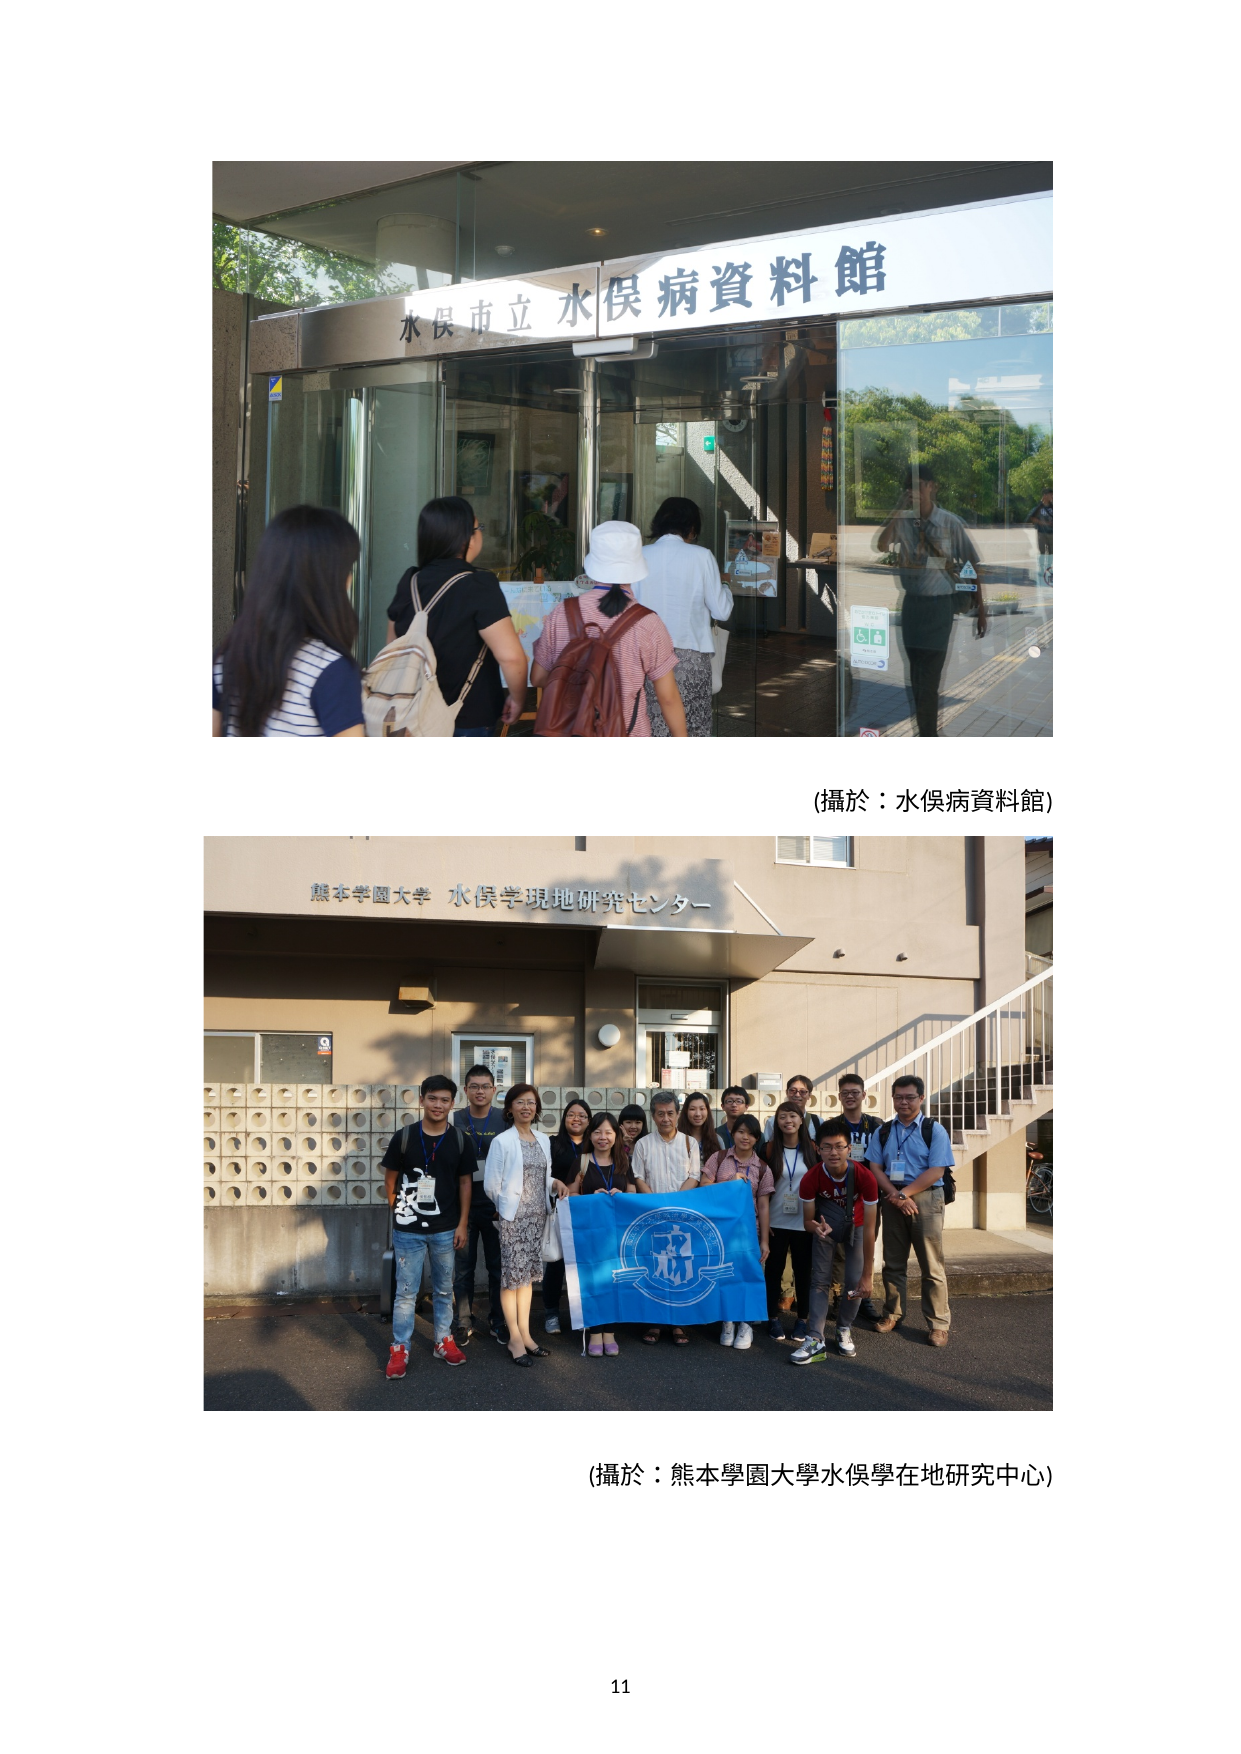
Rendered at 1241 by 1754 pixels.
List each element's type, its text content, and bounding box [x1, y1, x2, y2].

picture [203, 836, 1053, 1411]
text (攝於：熊本學園大學水俁學在地研究中心) [187, 836, 1053, 1492]
picture [212, 161, 1053, 737]
text (攝於：水俁病資料館) [187, 162, 1053, 818]
